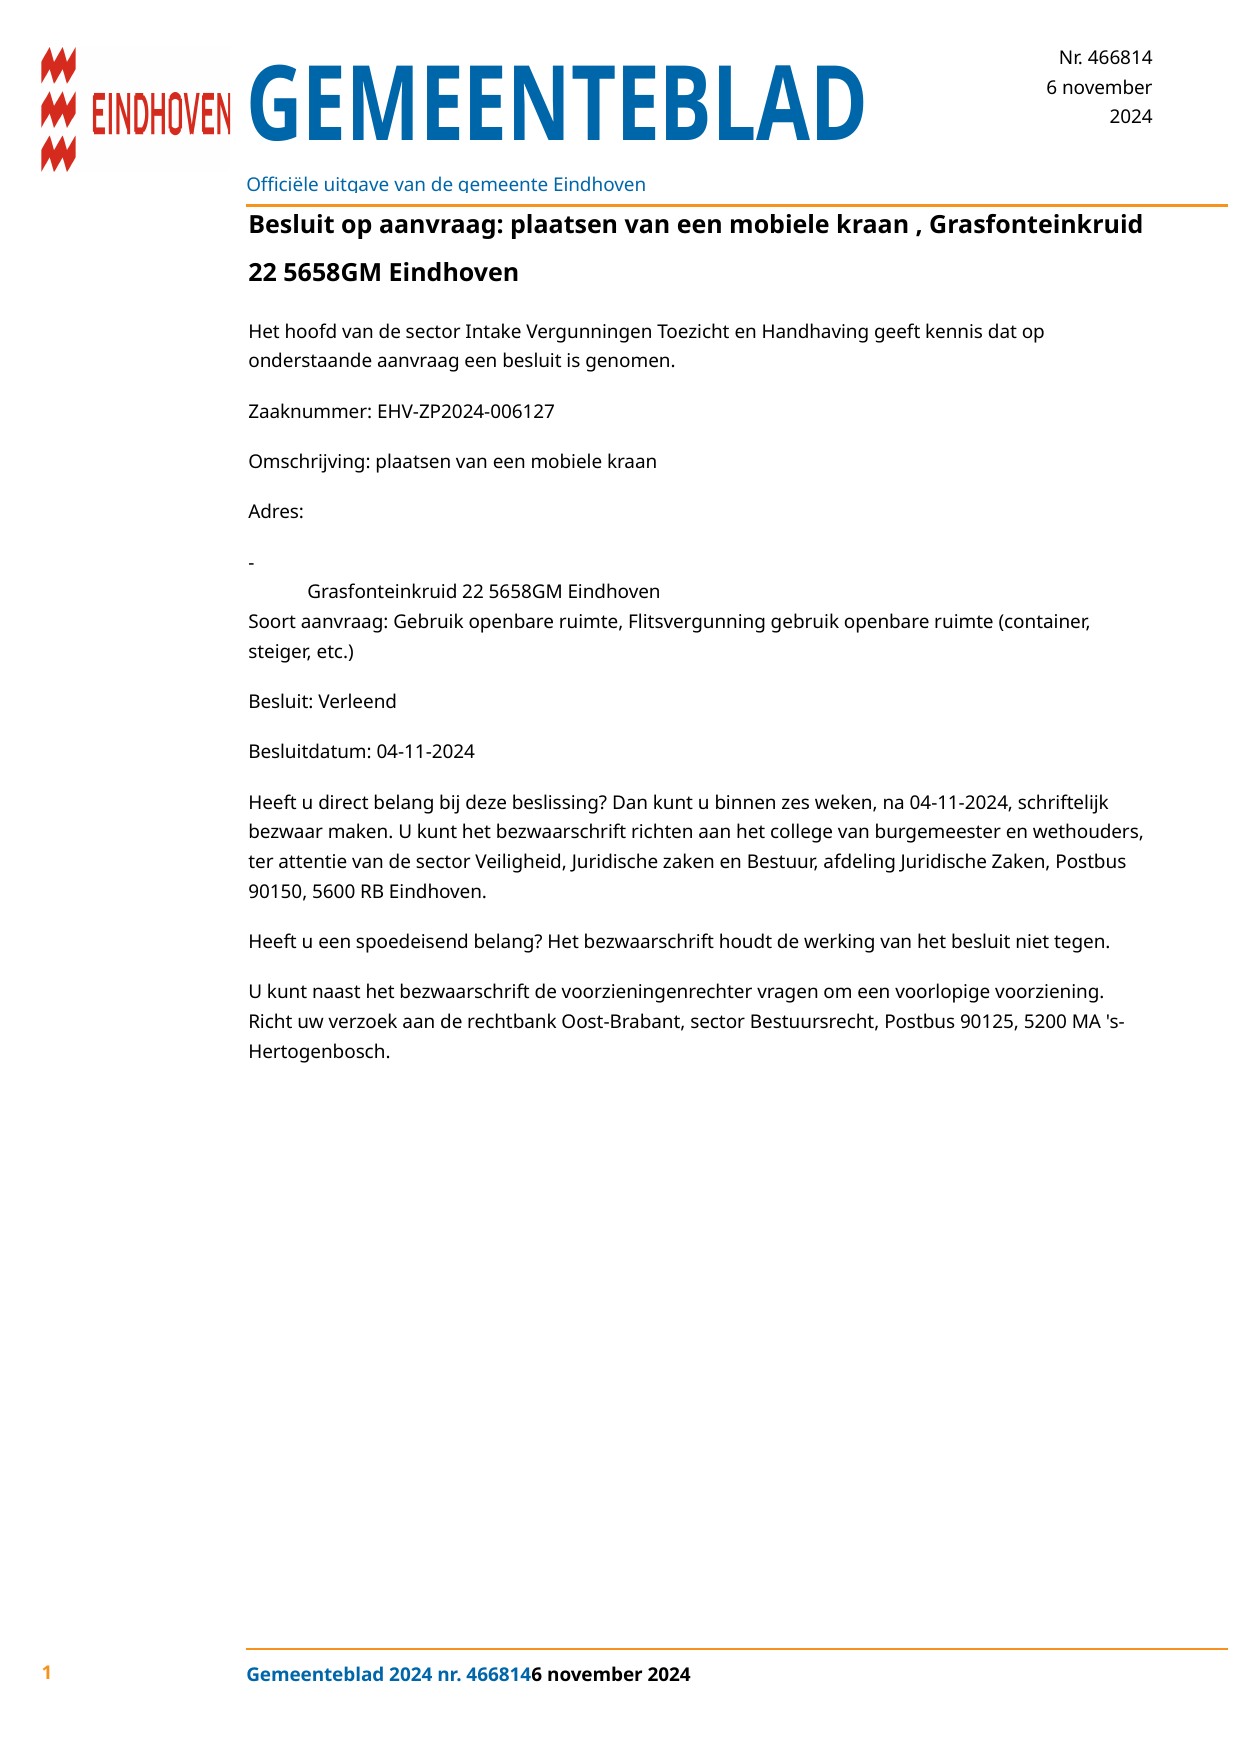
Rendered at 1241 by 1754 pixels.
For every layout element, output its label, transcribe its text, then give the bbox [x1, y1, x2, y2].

text Omschrijving: plaatsen van een mobiele kraan [248, 448, 1152, 474]
text Besluit op aanvraag: plaatsen van een mobiele kraan , Grasfonteinkruid 22 5658GM Eindhoven [248, 207, 1152, 288]
text Zaaknummer: EHV-ZP2024-006127 [248, 398, 1152, 424]
text Het hoofd van de sector Intake Vergunningen Toezicht en Handhaving geeft kennis dat op onderstaande aanvraag een besluit is genomen. [248, 318, 1152, 373]
text Adres: [248, 499, 1152, 524]
text Besluitdatum: 04-11-2024 [248, 739, 1152, 764]
text Soort aanvraag: Gebruik openbare ruimte, Flitsvergunning gebruik openbare ruimte (container, steiger, etc.) [248, 608, 1152, 664]
text Heeft u een spoedeisend belang? Het bezwaarschrift houdt de werking van het besluit niet tegen. [248, 928, 1152, 954]
text Heeft u direct belang bij deze beslissing? Dan kunt u binnen zes weken, na 04-11-2024, schriftelijk bezwaar maken. U kunt het bezwaarschrift richten aan het college van burgemeester en wethouders, ter attentie van de sector Veiligheid, Juridische zaken en Bestuur, afdeling Juridische Zaken, Postbus 90150, 5600 RB Eindhoven. [248, 789, 1152, 904]
text U kunt naast het bezwaarschrift de voorzieningenrechter vragen om een voorlopige voorziening. Richt uw verzoek aan de rechtbank Oost-Brabant, sector Bestuursrecht, Postbus 90125, 5200 MA 's-Hertogenbosch. [248, 979, 1152, 1064]
text Besluit: Verleend [248, 688, 1152, 714]
picture [41, 47, 231, 172]
list Grasfonteinkruid 22 5658GM Eindhoven [248, 579, 1152, 604]
